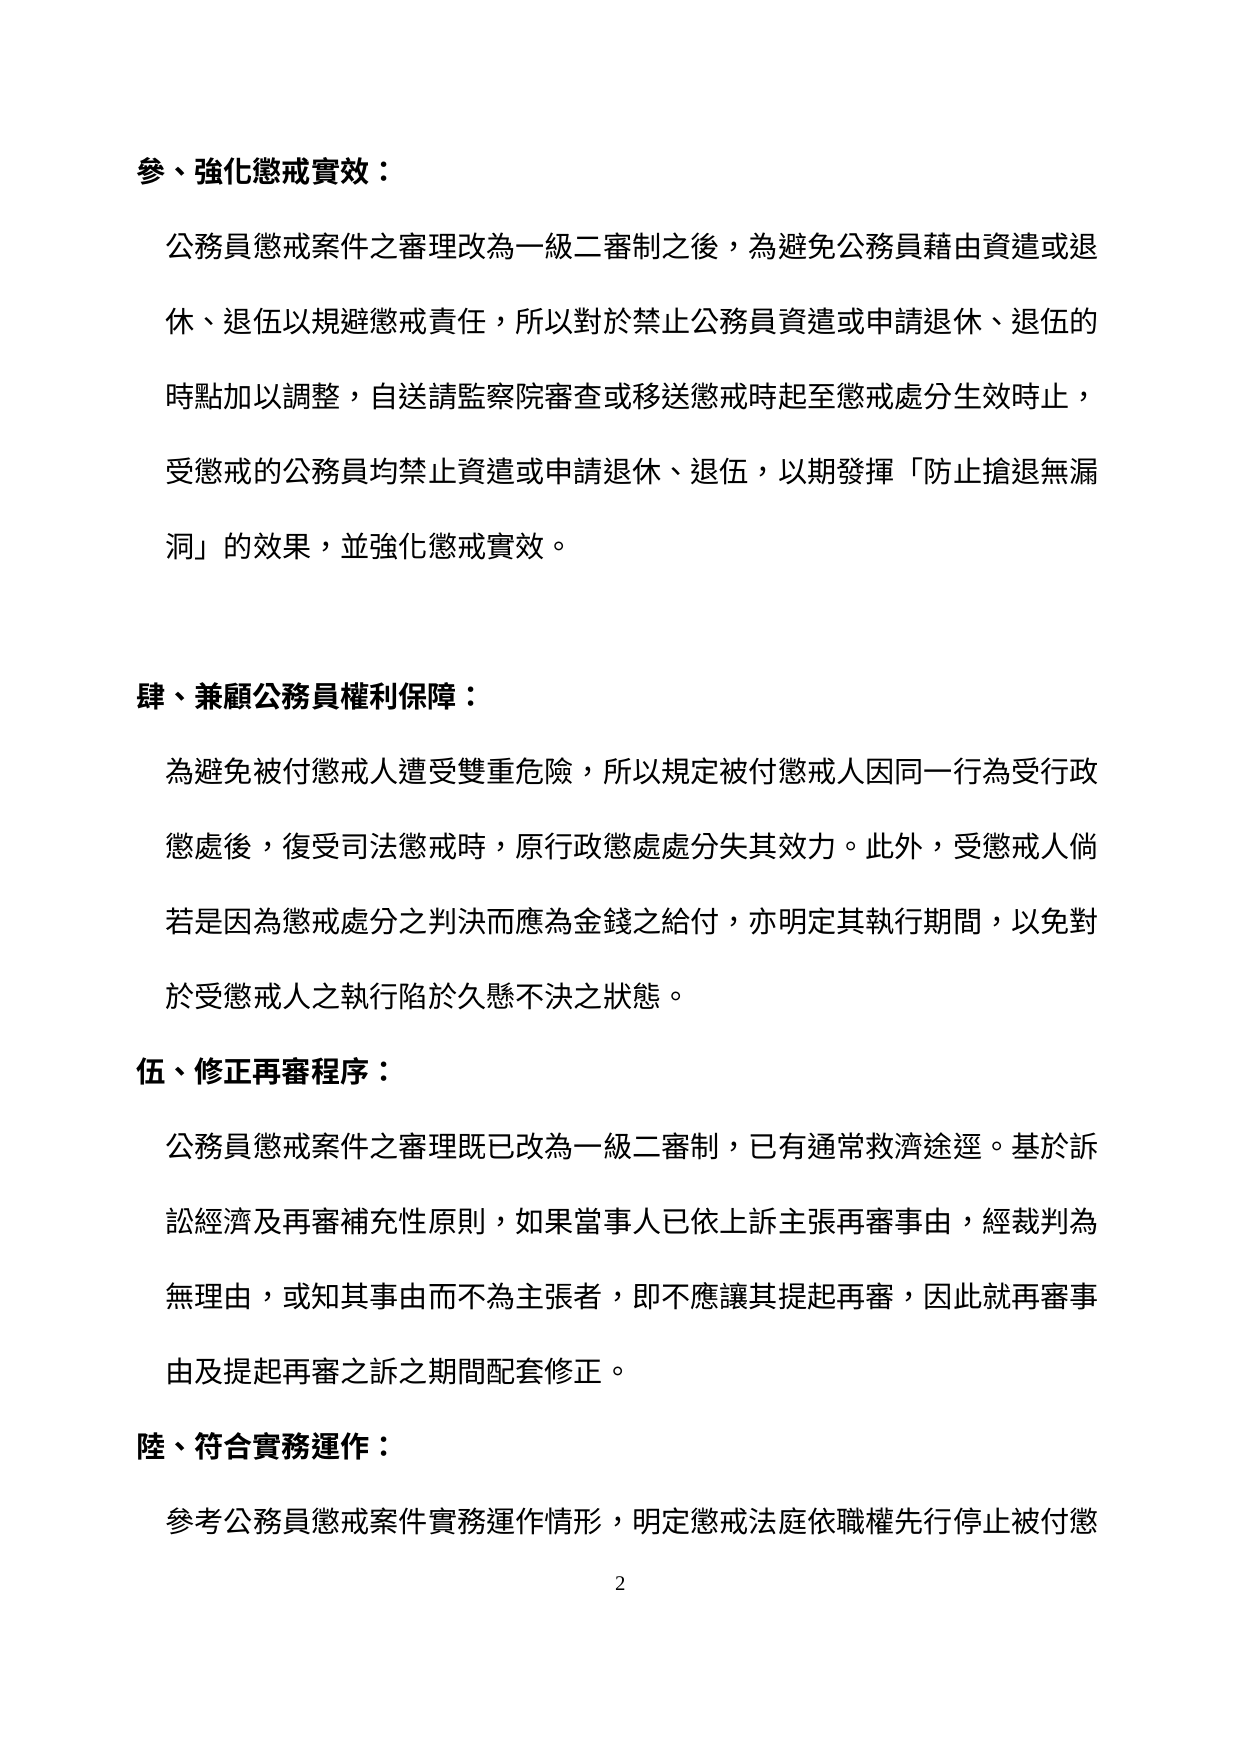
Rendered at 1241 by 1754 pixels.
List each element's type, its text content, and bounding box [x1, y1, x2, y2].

text 由及提起再審之訴之期間配套修正。 [136, 1333, 1104, 1408]
text 休、退伍以規避懲戒責任，所以對於禁止公務員資遣或申請退休、退伍的 [136, 283, 1104, 358]
text 受懲戒的公務員均禁止資遣或申請退休、退伍，以期發揮「防止搶退無漏 [136, 433, 1104, 508]
text 公務員懲戒案件之審理既已改為一級二審制，已有通常救濟途逕。基於訴 [136, 1108, 1104, 1183]
text 陸、符合實務運作： [136, 1408, 1104, 1483]
text 於受懲戒人之執行陷於久懸不決之狀態。 [136, 958, 1104, 1033]
text 肆、兼顧公務員權利保障： [136, 658, 1104, 733]
text 懲處後，復受司法懲戒時，原行政懲處處分失其效力。此外，受懲戒人倘 [136, 808, 1104, 883]
text 訟經濟及再審補充性原則，如果當事人已依上訴主張再審事由，經裁判為 [136, 1183, 1104, 1258]
text 無理由，或知其事由而不為主張者，即不應讓其提起再審，因此就再審事 [136, 1258, 1104, 1333]
text 伍、修正再審程序： [136, 1033, 1104, 1108]
text 參、強化懲戒實效： [136, 133, 1104, 208]
text 洞」的效果，並強化懲戒實效。 [136, 508, 1104, 583]
text 公務員懲戒案件之審理改為一級二審制之後，為避免公務員藉由資遣或退 [136, 208, 1104, 283]
text 為避免被付懲戒人遭受雙重危險，所以規定被付懲戒人因同一行為受行政 [136, 733, 1104, 808]
text 參考公務員懲戒案件實務運作情形，明定懲戒法庭依職權先行停止被付懲 [136, 1483, 1104, 1558]
text 時點加以調整，自送請監察院審查或移送懲戒時起至懲戒處分生效時止， [136, 358, 1104, 433]
text 若是因為懲戒處分之判決而應為金錢之給付，亦明定其執行期間，以免對 [136, 883, 1104, 958]
